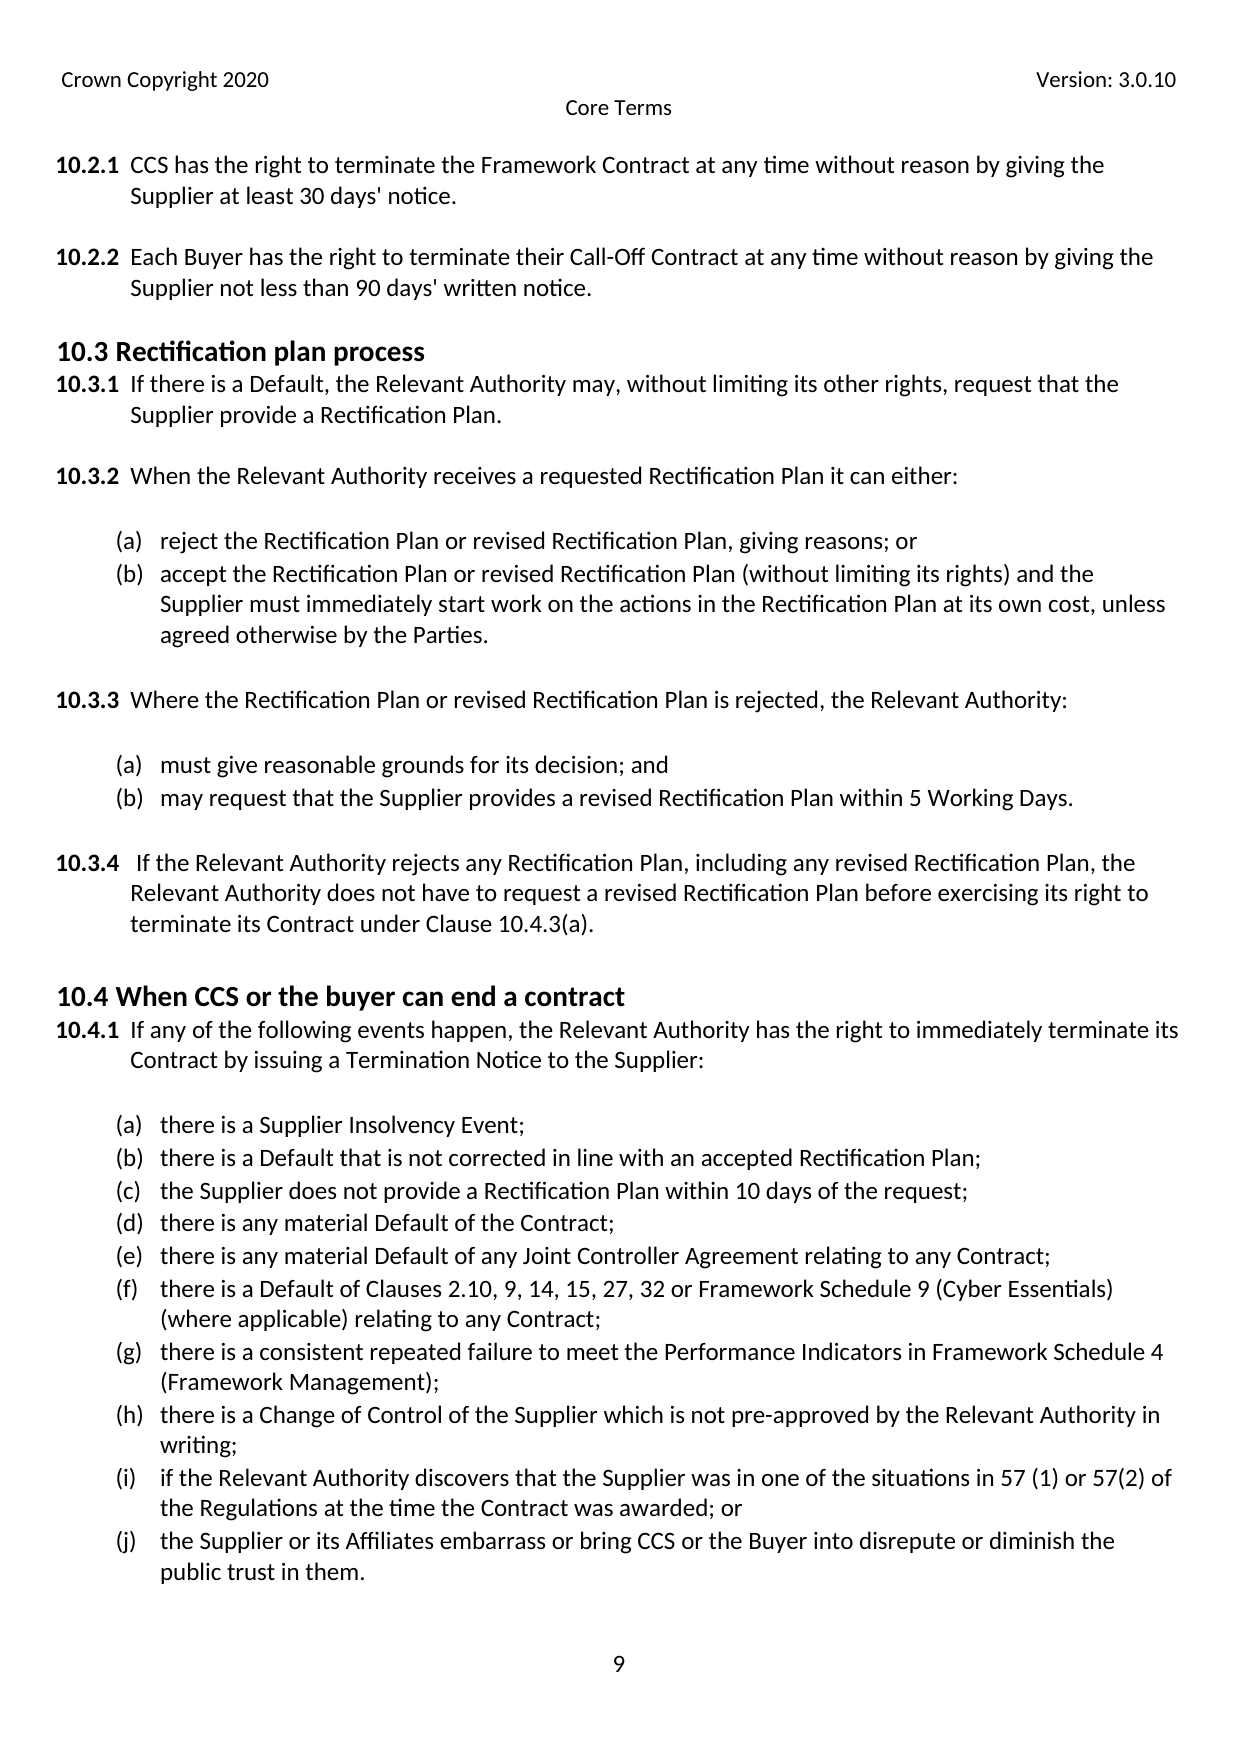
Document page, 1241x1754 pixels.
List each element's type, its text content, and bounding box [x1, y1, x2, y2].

list If the Relevant Authority rejects any Rectification Plan, including any revised Rectification Plan, the Relevant Authority does not have to request a revised Rectification Plan before exercising its right to terminate its Contract under Clause 10.4.3(a). [55, 847, 1181, 938]
list there is a Default that is not corrected in line with an accepted Rectification Plan; [115, 1142, 1181, 1173]
list When CCS or the buyer can end a contract [56, 978, 1181, 1014]
list Each Buyer has the right to terminate their Call-Off Contract at any time without reason by giving the Supplier not less than 90 days' written notice. [55, 241, 1181, 333]
list there is a consistent repeated failure to meet the Performance Indicators in Framework Schedule 4 (Framework Management); [115, 1336, 1181, 1397]
list there is any material Default of any Joint Controller Agreement relating to any Contract; [115, 1240, 1181, 1271]
list there is a Supplier Insolvency Event; [115, 1110, 1181, 1140]
list there is any material Default of the Contract; [115, 1207, 1181, 1238]
list the Supplier or its Affiliates embarrass or bring CCS or the Buyer into disrepute or diminish the public trust in them. [115, 1525, 1181, 1586]
list If any of the following events happen, the Relevant Authority has the right to immediately terminate its Contract by issuing a Termination Notice to the Supplier: [55, 1014, 1181, 1075]
list the Supplier does not provide a Rectification Plan within 10 days of the request; [115, 1175, 1181, 1205]
list accept the Rectification Plan or revised Rectification Plan (without limiting its rights) and the Supplier must immediately start work on the actions in the Rectification Plan at its own cost, unless agreed otherwise by the Parties. [115, 558, 1181, 649]
list may request that the Supplier provides a revised Rectification Plan within 5 Working Days. [115, 782, 1181, 812]
list there is a Default of Clauses 2.10, 9, 14, 15, 27, 32 or Framework Schedule 9 (Cyber Essentials) (where applicable) relating to any Contract; [115, 1273, 1181, 1334]
list When the Relevant Authority receives a requested Rectification Plan it can either: [55, 460, 1181, 490]
list Rectification plan process [56, 333, 1181, 368]
list If there is a Default, the Relevant Authority may, without limiting its other rights, request that the Supplier provide a Rectification Plan. [55, 368, 1181, 429]
list must give reasonable grounds for its decision; and [115, 749, 1181, 780]
list reject the Rectification Plan or revised Rectification Plan, giving reasons; or [115, 525, 1181, 556]
list if the Relevant Authority discovers that the Supplier was in one of the situations in 57 (1) or 57(2) of the Regulations at the time the Contract was awarded; or [115, 1462, 1181, 1523]
list there is a Change of Control of the Supplier which is not pre-approved by the Relevant Authority in writing; [115, 1399, 1181, 1460]
list Where the Rectification Plan or revised Rectification Plan is rejected, the Relevant Authority: [55, 684, 1181, 714]
list CCS has the right to terminate the Framework Contract at any time without reason by giving the Supplier at least 30 days' notice. [55, 149, 1181, 241]
